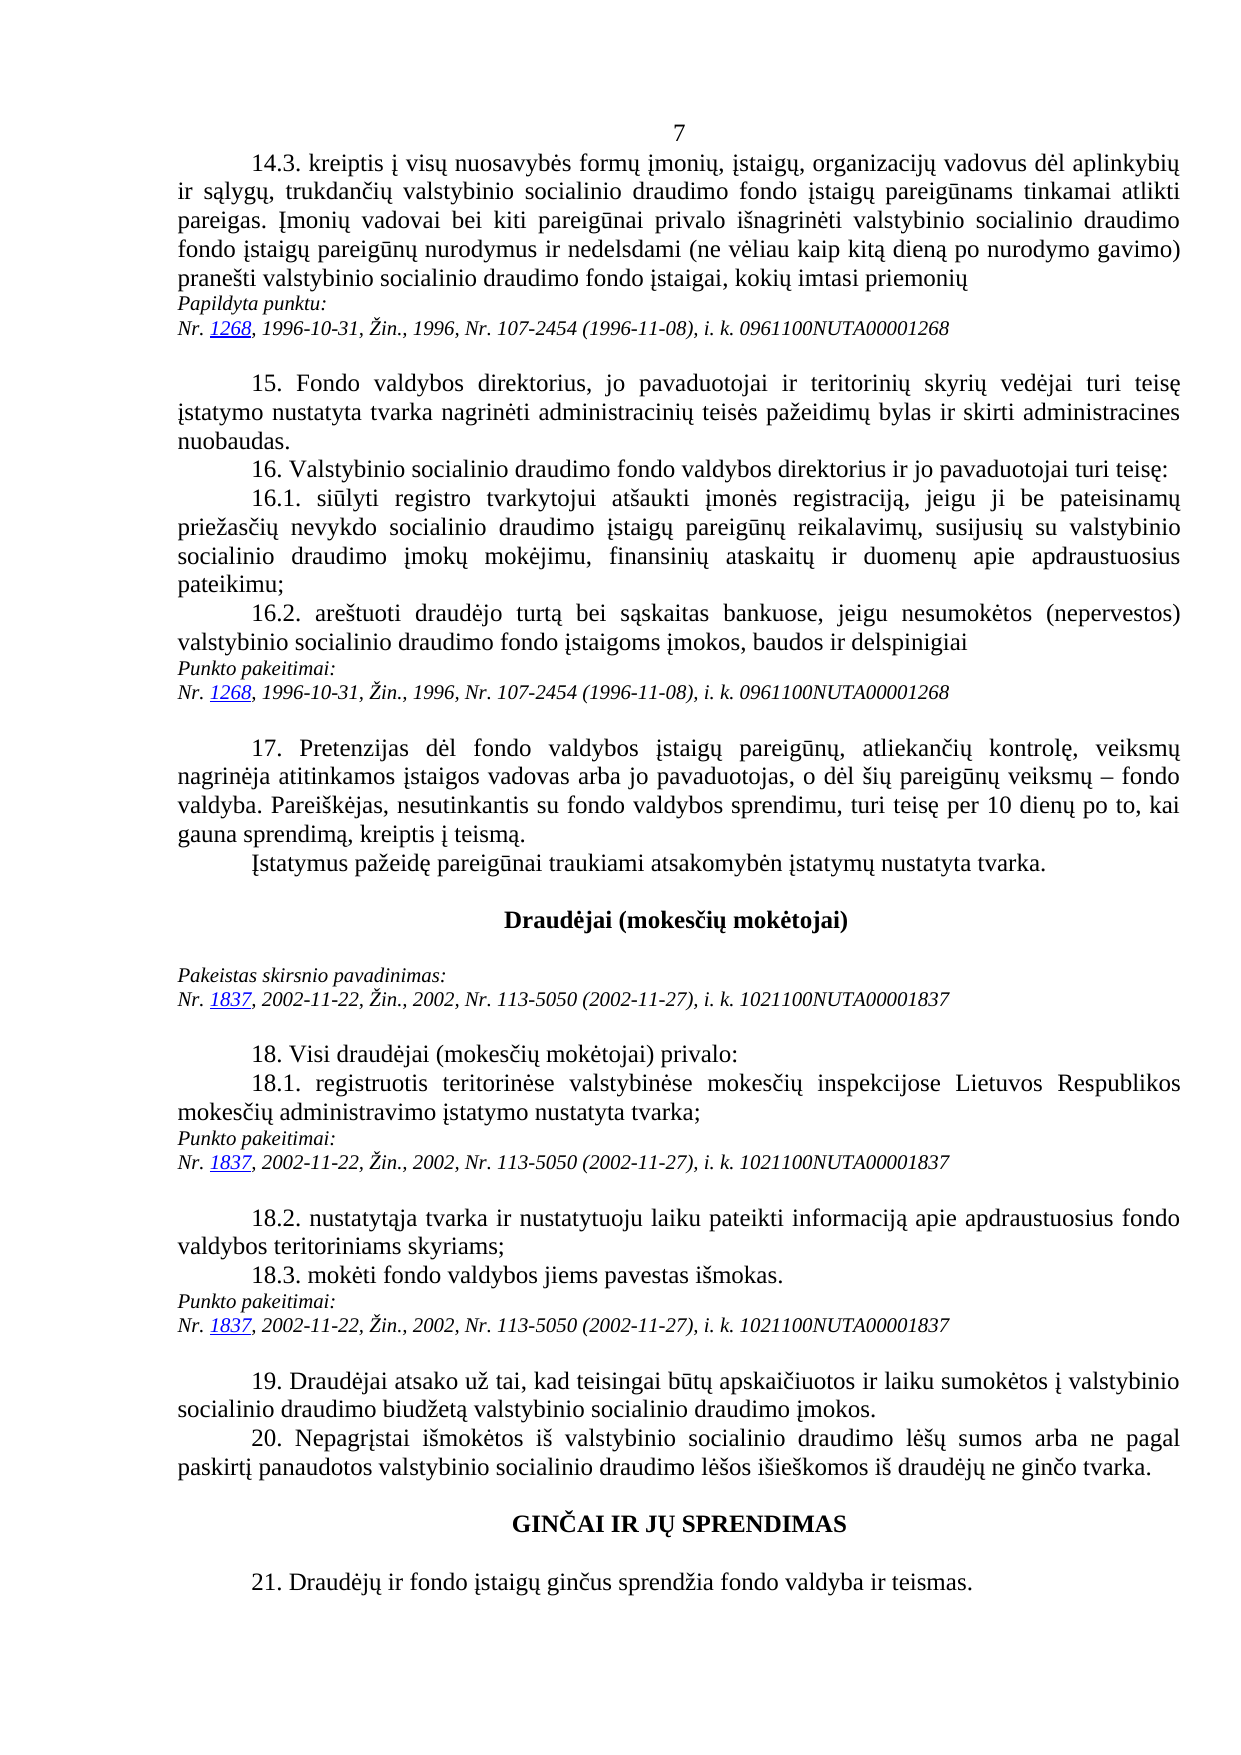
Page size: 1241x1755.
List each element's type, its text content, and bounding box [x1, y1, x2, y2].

text Punkto pakeitimai: [177, 1126, 1181, 1150]
text Draudėjai (mokesčių mokėtojai) [177, 905, 1181, 934]
text 18.1. registruotis teritorinėse valstybinėse mokesčių inspekcijose Lietuvos Respublikos mokesčių administravimo įstatymo nustatyta tvarka; [177, 1068, 1181, 1126]
text 14.3. kreiptis į visų nuosavybės formų įmonių, įstaigų, organizacijų vadovus dėl aplinkybių ir sąlygų, trukdančių valstybinio socialinio draudimo fondo įstaigų pareigūnams tinkamai atlikti pareigas. Įmonių vadovai bei kiti pareigūnai privalo išnagrinėti valstybinio socialinio draudimo fondo įstaigų pareigūnų nurodymus ir nedelsdami (ne vėliau kaip kitą dieną po nurodymo gavimo) pranešti valstybinio socialinio draudimo fondo įstaigai, kokių imtasi priemonių [177, 148, 1181, 291]
text Pakeistas skirsnio pavadinimas: [177, 963, 1181, 987]
text Nr. 1837, 2002-11-22, Žin., 2002, Nr. 113-5050 (2002-11-27), i. k. 1021100NUTA00001837 [177, 987, 1181, 1011]
text Punkto pakeitimai: [177, 656, 1181, 680]
text Nr. 1268, 1996-10-31, Žin., 1996, Nr. 107-2454 (1996-11-08), i. k. 0961100NUTA00001268 [177, 315, 1181, 339]
text 19. Draudėjai atsako už tai, kad teisingai būtų apskaičiuotos ir laiku sumokėtos į valstybinio socialinio draudimo biudžetą valstybinio socialinio draudimo įmokos. [177, 1366, 1181, 1423]
text Papildyta punktu: [177, 291, 1181, 315]
text 21. Draudėjų ir fondo įstaigų ginčus sprendžia fondo valdyba ir teismas. [177, 1567, 1181, 1596]
text Nr. 1837, 2002-11-22, Žin., 2002, Nr. 113-5050 (2002-11-27), i. k. 1021100NUTA00001837 [177, 1313, 1181, 1337]
text Įstatymus pažeidę pareigūnai traukiami atsakomybėn įstatymų nustatyta tvarka. [177, 848, 1181, 876]
text Punkto pakeitimai: [177, 1289, 1181, 1313]
text Nr. 1268, 1996-10-31, Žin., 1996, Nr. 107-2454 (1996-11-08), i. k. 0961100NUTA00001268 [177, 680, 1181, 704]
text 20. Nepagrįstai išmokėtos iš valstybinio socialinio draudimo lėšų sumos arba ne pagal paskirtį panaudotos valstybinio socialinio draudimo lėšos išieškomos iš draudėjų ne ginčo tvarka. [177, 1423, 1181, 1481]
text 15. Fondo valdybos direktorius, jo pavaduotojai ir teritorinių skyrių vedėjai turi teisę įstatymo nustatyta tvarka nagrinėti administracinių teisės pažeidimų bylas ir skirti administracines nuobaudas. [177, 368, 1181, 454]
text 18.3. mokėti fondo valdybos jiems pavestas išmokas. [177, 1260, 1181, 1289]
text 17. Pretenzijas dėl fondo valdybos įstaigų pareigūnų, atliekančių kontrolę, veiksmų nagrinėja atitinkamos įstaigos vadovas arba jo pavaduotojas, o dėl šių pareigūnų veiksmų – fondo valdyba. Pareiškėjas, nesutinkantis su fondo valdybos sprendimu, turi teisę per 10 dienų po to, kai gauna sprendimą, kreiptis į teismą. [177, 733, 1181, 848]
text 16.1. siūlyti registro tvarkytojui atšaukti įmonės registraciją, jeigu ji be pateisinamų priežasčių nevykdo socialinio draudimo įstaigų pareigūnų reikalavimų, susijusių su valstybinio socialinio draudimo įmokų mokėjimu, finansinių ataskaitų ir duomenų apie apdraustuosius pateikimu; [177, 483, 1181, 598]
text 18.2. nustatytąja tvarka ir nustatytuoju laiku pateikti informaciją apie apdraustuosius fondo valdybos teritoriniams skyriams; [177, 1203, 1181, 1260]
text 16. Valstybinio socialinio draudimo fondo valdybos direktorius ir jo pavaduotojai turi teisę: [177, 454, 1181, 483]
text GINČAI IR JŲ SPRENDIMAS [177, 1509, 1181, 1538]
text Nr. 1837, 2002-11-22, Žin., 2002, Nr. 113-5050 (2002-11-27), i. k. 1021100NUTA00001837 [177, 1150, 1181, 1174]
text 16.2. areštuoti draudėjo turtą bei sąskaitas bankuose, jeigu nesumokėtos (nepervestos) valstybinio socialinio draudimo fondo įstaigoms įmokos, baudos ir delspinigiai [177, 598, 1181, 656]
text 18. Visi draudėjai (mokesčių mokėtojai) privalo: [177, 1039, 1181, 1068]
